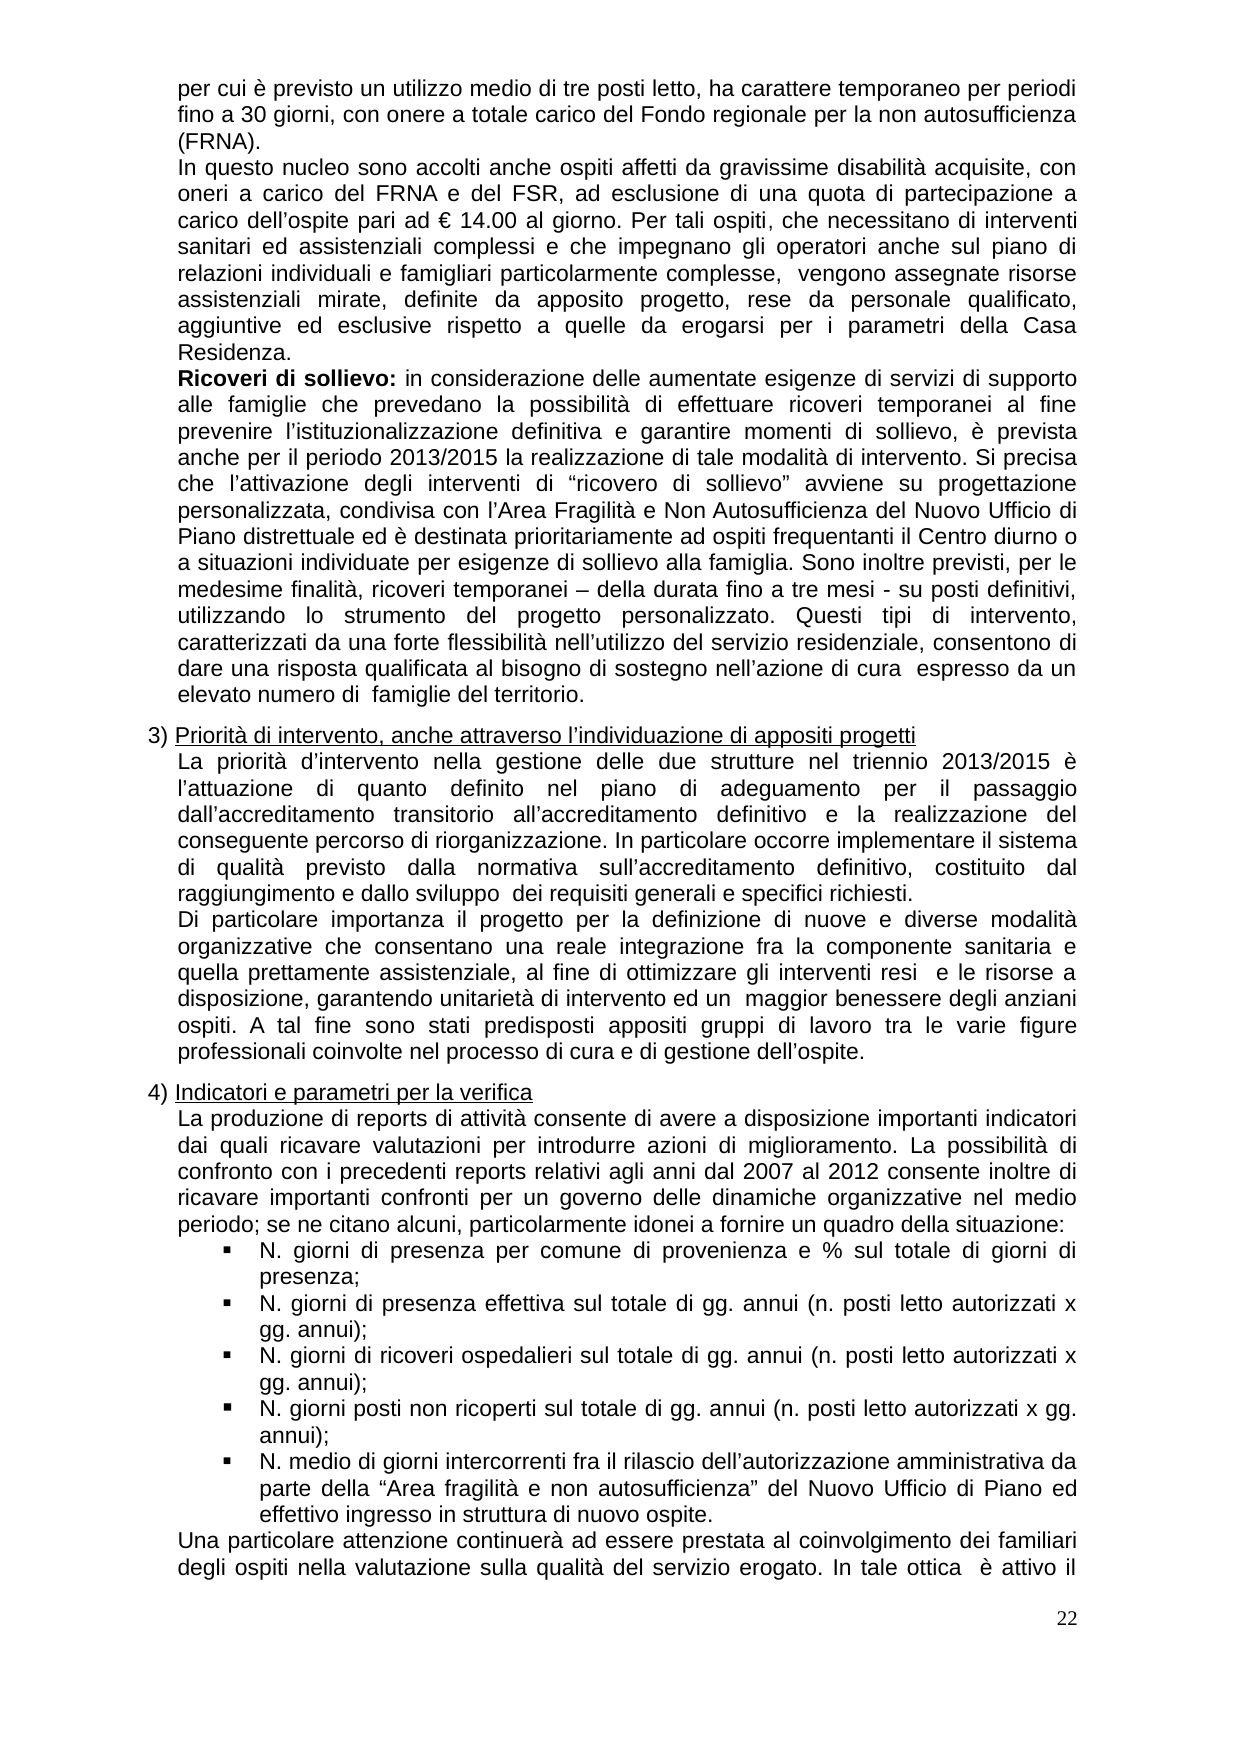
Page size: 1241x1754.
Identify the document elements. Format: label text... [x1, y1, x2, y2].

list N. giorni posti non ricoperti sul totale di gg. annui (n. posti letto autorizzati x gg. annui); [222, 1395, 1078, 1448]
text 4) Indicatori e parametri per la verifica [148, 1079, 1078, 1105]
text Una particolare attenzione continuerà ad essere prestata al coinvolgimento dei familiari degli ospiti nella valutazione sulla qualità del servizio erogato. In tale ottica è attivo il [177, 1527, 1078, 1580]
text 3) Priorità di intervento, anche attraverso l’individuazione di appositi progetti [148, 722, 1078, 748]
text In questo nucleo sono accolti anche ospiti affetti da gravissime disabilità acquisite, con oneri a carico del FRNA e del FSR, ad esclusione di una quota di partecipazione a carico dell’ospite pari ad € 14.00 al giorno. Per tali ospiti, che necessitano di interventi sanitari ed assistenziali complessi e che impegnano gli operatori anche sul piano di relazioni individuali e famigliari particolarmente complesse, vengono assegnate risorse assistenziali mirate, definite da apposito progetto, rese da personale qualificato, aggiuntive ed esclusive rispetto a quelle da erogarsi per i parametri della Casa Residenza. [177, 154, 1078, 365]
text Ricoveri di sollievo: in considerazione delle aumentate esigenze di servizi di supporto alle famiglie che prevedano la possibilità di effettuare ricoveri temporanei al fine prevenire l’istituzionalizzazione definitiva e garantire momenti di sollievo, è prevista anche per il periodo 2013/2015 la realizzazione di tale modalità di intervento. Si precisa che l’attivazione degli interventi di “ricovero di sollievo” avviene su progettazione personalizzata, condivisa con l’Area Fragilità e Non Autosufficienza del Nuovo Ufficio di Piano distrettuale ed è destinata prioritariamente ad ospiti frequentanti il Centro diurno o a situazioni individuate per esigenze di sollievo alla famiglia. Sono inoltre previsti, per le medesime finalità, ricoveri temporanei – della durata fino a tre mesi - su posti definitivi, utilizzando lo strumento del progetto personalizzato. Questi tipi di intervento, caratterizzati da una forte flessibilità nell’utilizzo del servizio residenziale, consentono di dare una risposta qualificata al bisogno di sostegno nell’azione di cura espresso da un elevato numero di famiglie del territorio. [177, 365, 1078, 707]
list N. giorni di presenza per comune di provenienza e % sul totale di giorni di presenza; [222, 1237, 1078, 1290]
list N. giorni di presenza effettiva sul totale di gg. annui (n. posti letto autorizzati x gg. annui); [222, 1290, 1078, 1342]
text per cui è previsto un utilizzo medio di tre posti letto, ha carattere temporaneo per periodi fino a 30 giorni, con onere a totale carico del Fondo regionale per la non autosufficienza (FRNA). [177, 75, 1078, 154]
list N. medio di giorni intercorrenti fra il rilascio dell’autorizzazione amministrativa da parte della “Area fragilità e non autosufficienza” del Nuovo Ufficio di Piano ed effettivo ingresso in struttura di nuovo ospite. [222, 1448, 1078, 1527]
text La produzione di reports di attività consente di avere a disposizione importanti indicatori dai quali ricavare valutazioni per introdurre azioni di miglioramento. La possibilità di confronto con i precedenti reports relativi agli anni dal 2007 al 2012 consente inoltre di ricavare importanti confronti per un governo delle dinamiche organizzative nel medio periodo; se ne citano alcuni, particolarmente idonei a fornire un quadro della situazione: [177, 1105, 1078, 1237]
text La priorità d’intervento nella gestione delle due strutture nel triennio 2013/2015 è l’attuazione di quanto definito nel piano di adeguamento per il passaggio dall’accreditamento transitorio all’accreditamento definitivo e la realizzazione del conseguente percorso di riorganizzazione. In particolare occorre implementare il sistema di qualità previsto dalla normativa sull’accreditamento definitivo, costituito dal raggiungimento e dallo sviluppo dei requisiti generali e specifici richiesti. [177, 748, 1078, 906]
text Di particolare importanza il progetto per la definizione di nuove e diverse modalità organizzative che consentano una reale integrazione fra la componente sanitaria e quella prettamente assistenziale, al fine di ottimizzare gli interventi resi e le risorse a disposizione, garantendo unitarietà di intervento ed un maggior benessere degli anziani ospiti. A tal fine sono stati predisposti appositi gruppi di lavoro tra le varie figure professionali coinvolte nel processo di cura e di gestione dell’ospite. [177, 906, 1078, 1064]
list N. giorni di ricoveri ospedalieri sul totale di gg. annui (n. posti letto autorizzati x gg. annui); [222, 1342, 1078, 1395]
